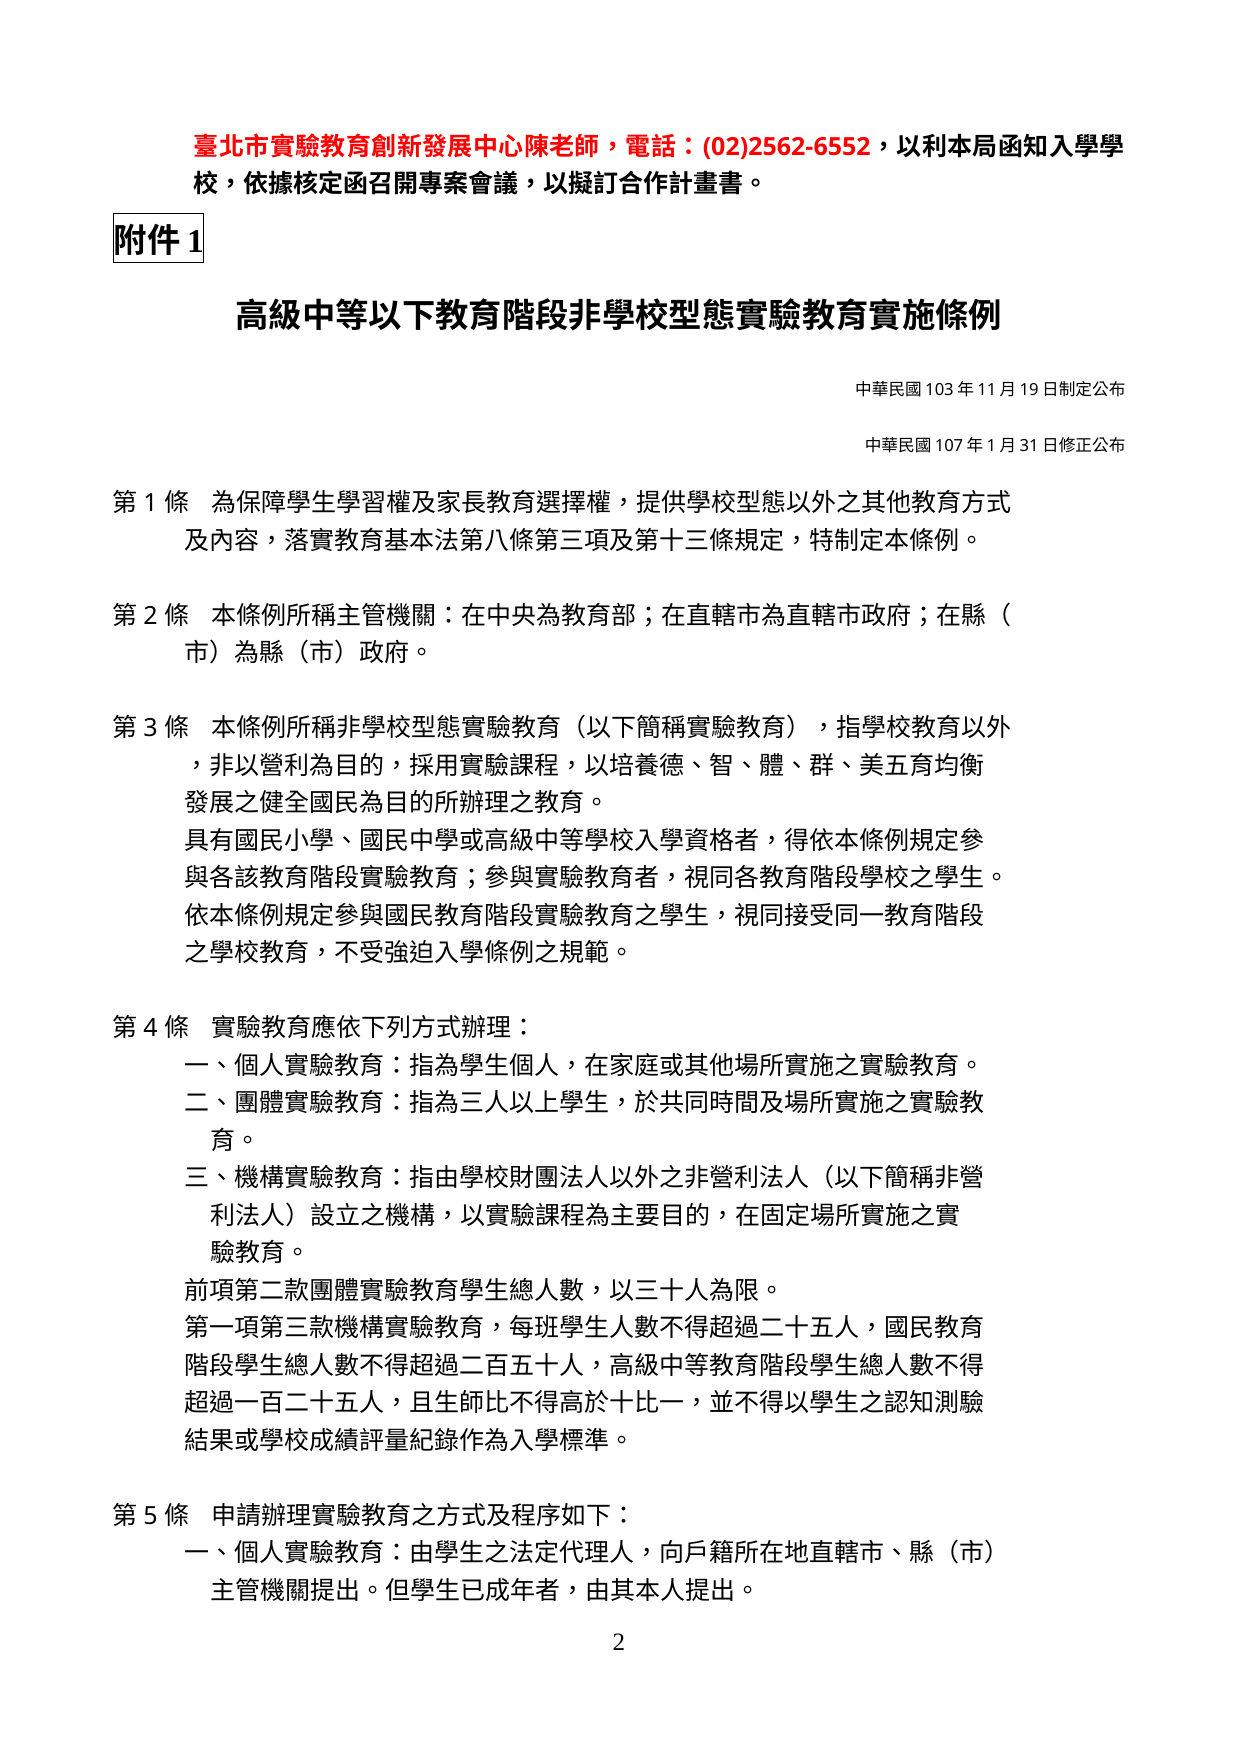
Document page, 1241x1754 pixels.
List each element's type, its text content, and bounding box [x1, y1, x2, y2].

text 第 1 條 為保障學生學習權及家長教育選擇權，提供學校型態以外之其他教育方式 [112, 476, 1125, 513]
text 臺北市實驗教育創新發展中心陳老師，電話：(02)2562-6552，以利本局函知入學學校，依據核定函召開專案會議，以擬訂合作計畫書。 [194, 119, 1125, 194]
text 主管機關提出。但學生已成年者，由其本人提出。 [112, 1563, 1125, 1601]
text 超過一百二十五人，且生師比不得高於十比一，並不得以學生之認知測驗 [112, 1376, 1125, 1413]
text 第一項第三款機構實驗教育，每班學生人數不得超過二十五人，國民教育 [112, 1301, 1125, 1338]
text 第 3 條 本條例所稱非學校型態實驗教育（以下簡稱實驗教育），指學校教育以外 [112, 701, 1125, 738]
text 階段學生總人數不得超過二百五十人，高級中等教育階段學生總人數不得 [112, 1338, 1125, 1376]
text 中華民國107年1月31日修正公布 [112, 419, 1125, 457]
text 發展之健全國民為目的所辦理之教育。 [112, 776, 1125, 813]
text 利法人）設立之機構，以實驗課程為主要目的，在固定場所實施之實 [112, 1188, 1125, 1226]
text 一、個人實驗教育：由學生之法定代理人，向戶籍所在地直轄市、縣（市） [112, 1526, 1125, 1563]
text 具有國民小學、國民中學或高級中等學校入學資格者，得依本條例規定參 [112, 813, 1125, 851]
text ，非以營利為目的，採用實驗課程，以培養德、智、體、群、美五育均衡 [112, 738, 1125, 776]
text 之學校教育，不受強迫入學條例之規範。 [112, 926, 1125, 963]
text 市）為縣（市）政府。 [112, 626, 1125, 663]
text 結果或學校成績評量紀錄作為入學標準。 [112, 1413, 1125, 1451]
text 附件1 [112, 194, 1125, 269]
text 二、團體實驗教育：指為三人以上學生，於共同時間及場所實施之實驗教 [112, 1076, 1125, 1113]
text 與各該教育階段實驗教育；參與實驗教育者，視同各教育階段學校之學生。 [112, 851, 1125, 888]
text 第 5 條 申請辦理實驗教育之方式及程序如下： [112, 1488, 1125, 1526]
text 三、機構實驗教育：指由學校財團法人以外之非營利法人（以下簡稱非營 [112, 1151, 1125, 1188]
text 中華民國103年11月19日制定公布 [112, 363, 1125, 401]
text 高級中等以下教育階段非學校型態實驗教育實施條例 [112, 269, 1125, 344]
text 第 2 條 本條例所稱主管機關：在中央為教育部；在直轄市為直轄市政府；在縣（ [112, 588, 1125, 626]
text 前項第二款團體實驗教育學生總人數，以三十人為限。 [112, 1263, 1125, 1301]
text 育。 [112, 1113, 1125, 1151]
text 驗教育。 [112, 1226, 1125, 1263]
text 第 4 條 實驗教育應依下列方式辦理： [112, 1001, 1125, 1038]
text 及內容，落實教育基本法第八條第三項及第十三條規定，特制定本條例。 [112, 513, 1125, 551]
text 一、個人實驗教育：指為學生個人，在家庭或其他場所實施之實驗教育。 [112, 1038, 1125, 1076]
text 依本條例規定參與國民教育階段實驗教育之學生，視同接受同一教育階段 [112, 888, 1125, 926]
